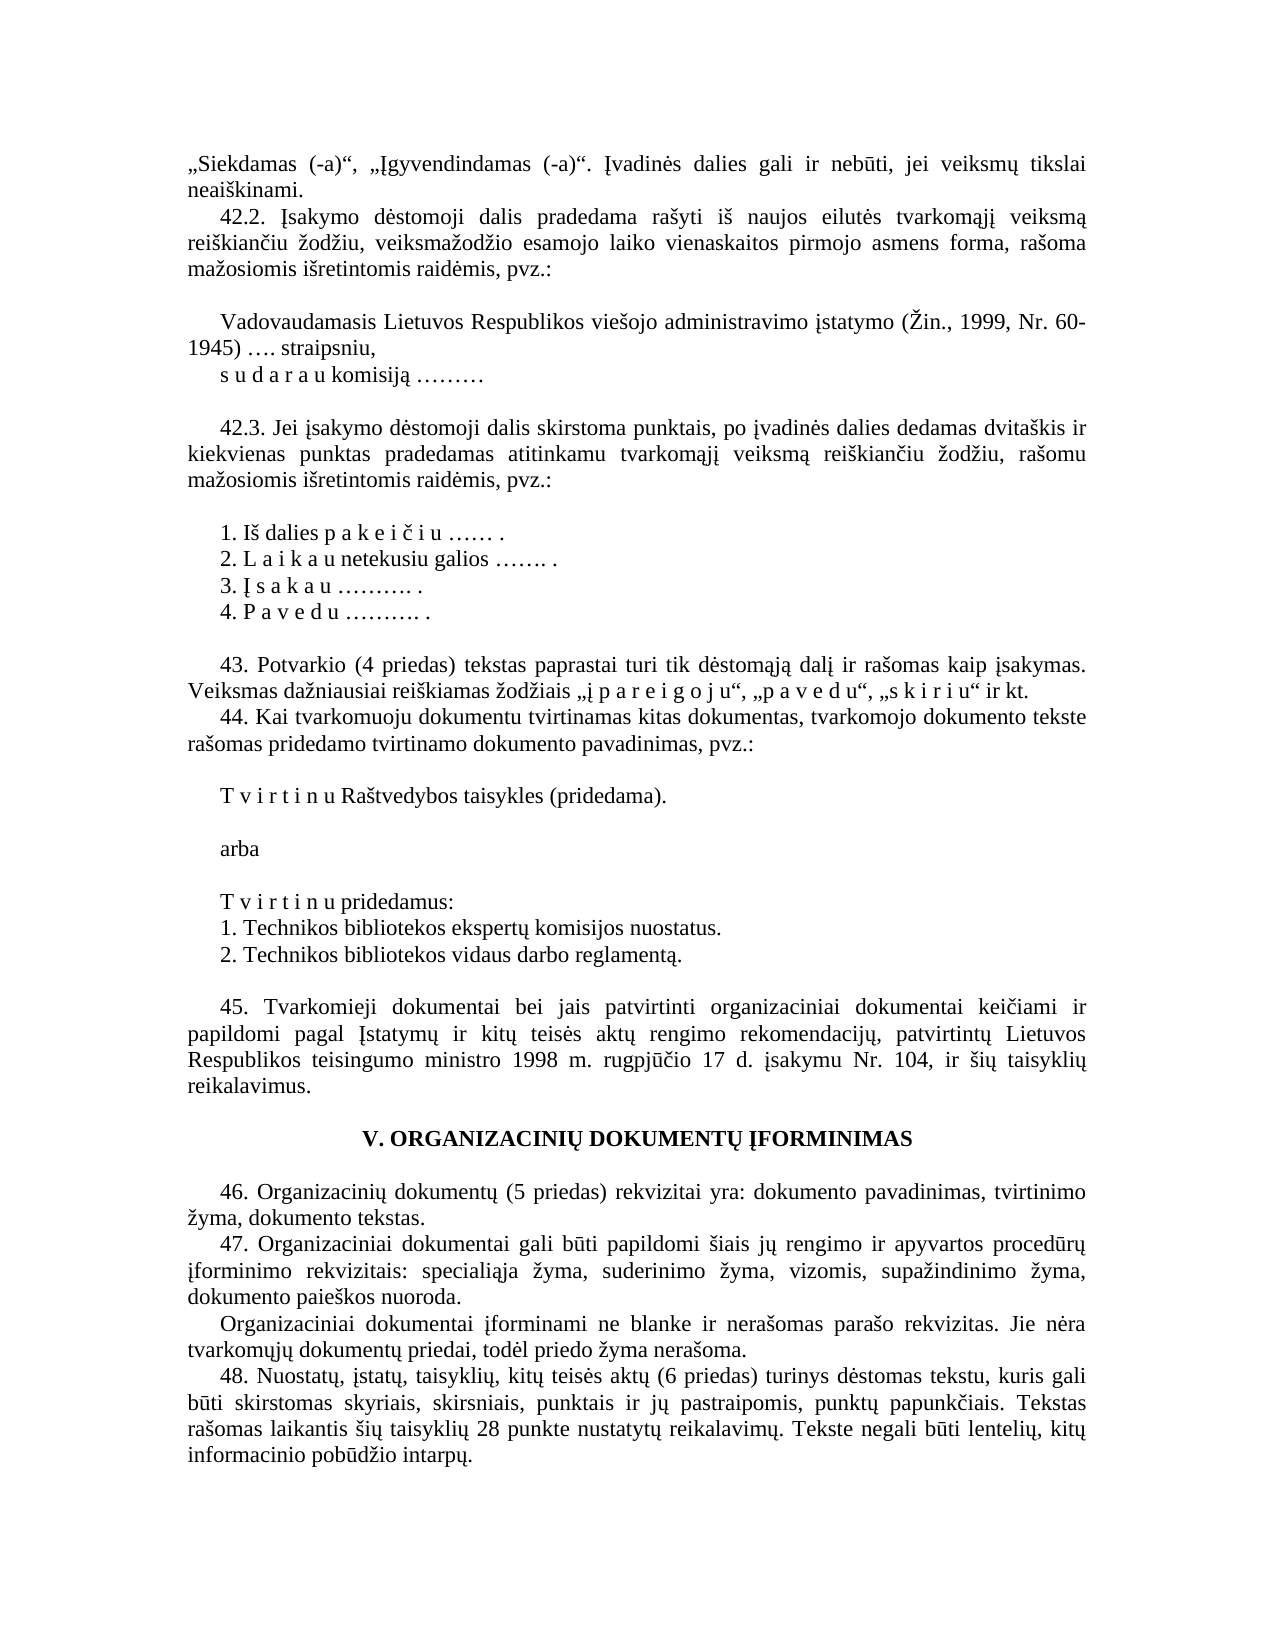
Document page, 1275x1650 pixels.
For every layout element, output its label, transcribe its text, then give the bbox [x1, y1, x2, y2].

text 2. L a i k a u netekusiu galios ……. . [187, 545, 1087, 572]
text „Siekdamas (-a)“, „Įgyvendindamas (-a)“. Įvadinės dalies gali ir nebūti, jei veiksmų tikslai neaiškinami. [187, 150, 1087, 203]
text V. ORGANIZACINIŲ DOKUMENTŲ ĮFORMINIMAS [187, 1125, 1087, 1151]
text 42.3. Jei įsakymo dėstomoji dalis skirstoma punktais, po įvadinės dalies dedamas dvitaškis ir kiekvienas punktas pradedamas atitinkamu tvarkomąjį veiksmą reiškiančiu žodžiu, rašomu mažosiomis išretintomis raidėmis, pvz.: [187, 413, 1087, 493]
text Organizaciniai dokumentai įforminami ne blanke ir nerašomas parašo rekvizitas. Jie nėra tvarkomųjų dokumentų priedai, todėl priedo žyma nerašoma. [187, 1309, 1087, 1362]
text s u d a r a u komisiją ……… [187, 361, 1087, 387]
text 4. P a v e d u ………. . [187, 598, 1087, 624]
text 43. Potvarkio (4 priedas) tekstas paprastai turi tik dėstomąją dalį ir rašomas kaip įsakymas. Veiksmas dažniausiai reiškiamas žodžiais „į p a r e i g o j u“, „p a v e d u“, „s k i r i u“ ir kt. [187, 651, 1087, 703]
text 46. Organizacinių dokumentų (5 priedas) rekvizitai yra: dokumento pavadinimas, tvirtinimo žyma, dokumento tekstas. [187, 1178, 1087, 1231]
text 3. Į s a k a u ………. . [187, 572, 1087, 598]
text 1. Iš dalies p a k e i č i u …… . [187, 519, 1087, 545]
text arba [187, 835, 1087, 862]
text T v i r t i n u Raštvedybos taisykles (pridedama). [187, 782, 1087, 809]
text 45. Tvarkomieji dokumentai bei jais patvirtinti organizaciniai dokumentai keičiami ir papildomi pagal Įstatymų ir kitų teisės aktų rengimo rekomendacijų, patvirtintų Lietuvos Respublikos teisingumo ministro 1998 m. rugpjūčio 17 d. įsakymu Nr. 104, ir šių taisyklių reikalavimus. [187, 993, 1087, 1099]
text 42.2. Įsakymo dėstomoji dalis pradedama rašyti iš naujos eilutės tvarkomąjį veiksmą reiškiančiu žodžiu, veiksmažodžio esamojo laiko vienaskaitos pirmojo asmens forma, rašoma mažosiomis išretintomis raidėmis, pvz.: [187, 203, 1087, 282]
text 44. Kai tvarkomuoju dokumentu tvirtinamas kitas dokumentas, tvarkomojo dokumento tekste rašomas pridedamo tvirtinamo dokumento pavadinimas, pvz.: [187, 703, 1087, 756]
text T v i r t i n u pridedamus: [187, 888, 1087, 914]
text 2. Technikos bibliotekos vidaus darbo reglamentą. [187, 941, 1087, 967]
text 47. Organizaciniai dokumentai gali būti papildomi šiais jų rengimo ir apyvartos procedūrų įforminimo rekvizitais: specialiąja žyma, suderinimo žyma, vizomis, supažindinimo žyma, dokumento paieškos nuoroda. [187, 1231, 1087, 1309]
text 48. Nuostatų, įstatų, taisyklių, kitų teisės aktų (6 priedas) turinys dėstomas tekstu, kuris gali būti skirstomas skyriais, skirsniais, punktais ir jų pastraipomis, punktų papunkčiais. Tekstas rašomas laikantis šių taisyklių 28 punkte nustatytų reikalavimų. Tekste negali būti lentelių, kitų informacinio pobūdžio intarpų. [187, 1362, 1087, 1468]
text 1. Technikos bibliotekos ekspertų komisijos nuostatus. [187, 914, 1087, 941]
text Vadovaudamasis Lietuvos Respublikos viešojo administravimo įstatymo (Žin., 1999, Nr. 60-1945) …. straipsniu, [187, 308, 1087, 361]
